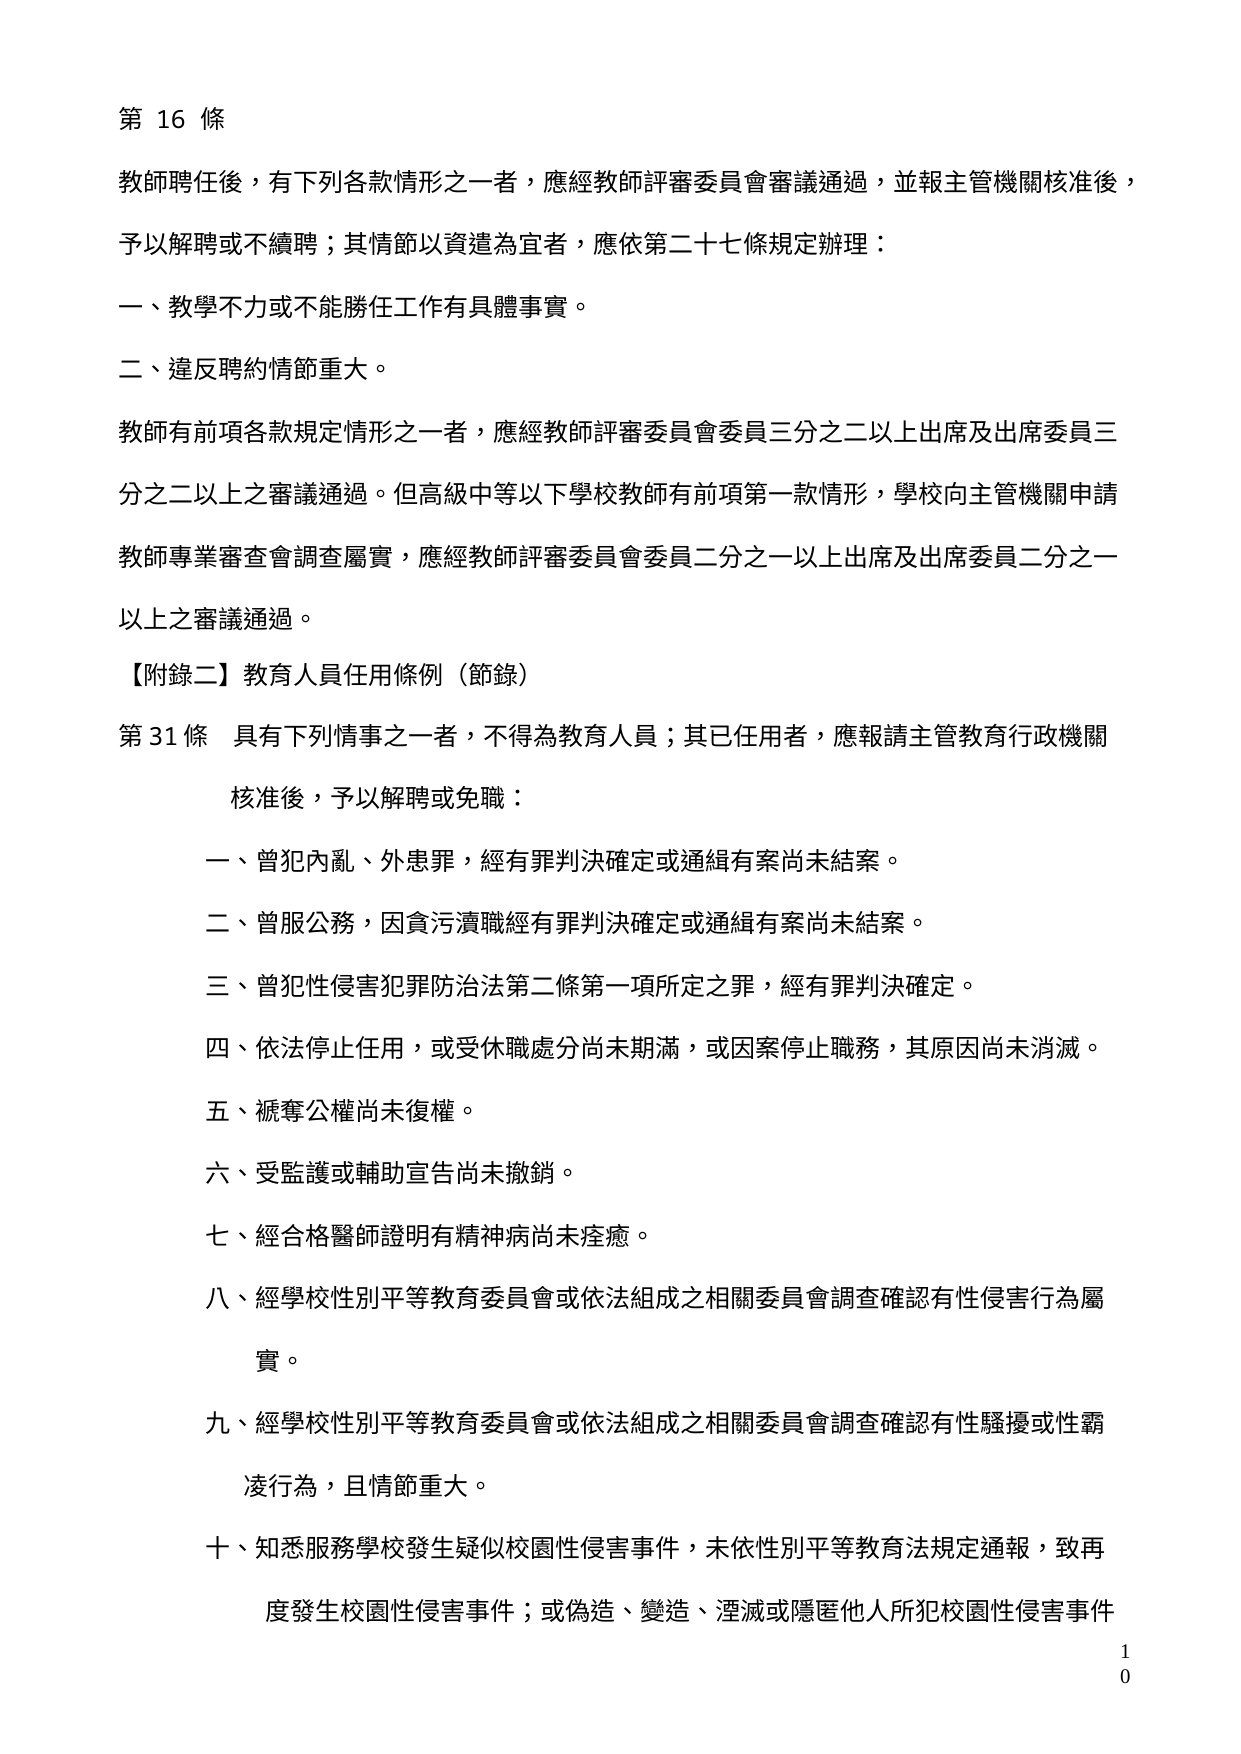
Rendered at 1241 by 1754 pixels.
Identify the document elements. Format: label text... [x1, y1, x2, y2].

text 五、褫奪公權尚未復權。 [118, 1068, 1122, 1130]
text 八、經學校性別平等教育委員會或依法組成之相關委員會調查確認有性侵害行為屬實。 [206, 1255, 1122, 1380]
text 七、經合格醫師證明有精神病尚未痊癒。 [118, 1193, 1122, 1255]
text 第31條 具有下列情事之一者，不得為教育人員；其已任用者，應報請主管教育行政機關核准後，予以解聘或免職： [118, 693, 1122, 818]
text 三、曾犯性侵害犯罪防治法第二條第一項所定之罪，經有罪判決確定。 [118, 943, 1122, 1005]
text 【附錄二】教育人員任用條例（節錄） [118, 651, 1122, 693]
text 一、曾犯內亂、外患罪，經有罪判決確定或通緝有案尚未結案。 [118, 818, 1122, 880]
text 二、曾服公務，因貪污瀆職經有罪判決確定或通緝有案尚未結案。 [118, 880, 1122, 943]
text 度發生校園性侵害事件；或偽造、變造、湮滅或隱匿他人所犯校園性侵害事件 [131, 1568, 1122, 1630]
text 教師聘任後，有下列各款情形之一者，應經教師評審委員會審議通過，並報主管機關核准後，予以解聘或不續聘；其情節以資遣為宜者，應依第二十七條規定辦理： 一、教學不力或不能勝任工作有具體事實。 二、違反聘約情節重大。 教師有前項各款規定情形之一者，應經教師評審委員會委員三分之二以上出席及出席委員三分之二以上之審議通過。但高級中等以下學校教師有前項第一款情形，學校向主管機關申請教師專業審查會調查屬實，應經教師評審委員會委員二分之一以上出席及出席委員二分之一以上之審議通過。 [118, 138, 1122, 638]
text 十、知悉服務學校發生疑似校園性侵害事件，未依性別平等教育法規定通報，致再 [131, 1505, 1122, 1568]
text 四、依法停止任用，或受休職處分尚未期滿，或因案停止職務，其原因尚未消滅。 [118, 1005, 1122, 1068]
text 第 16 條 [118, 76, 1122, 138]
text 六、受監護或輔助宣告尚未撤銷。 [118, 1130, 1122, 1193]
text 九、經學校性別平等教育委員會或依法組成之相關委員會調查確認有性騷擾或性霸凌行為，且情節重大。 [206, 1380, 1122, 1505]
